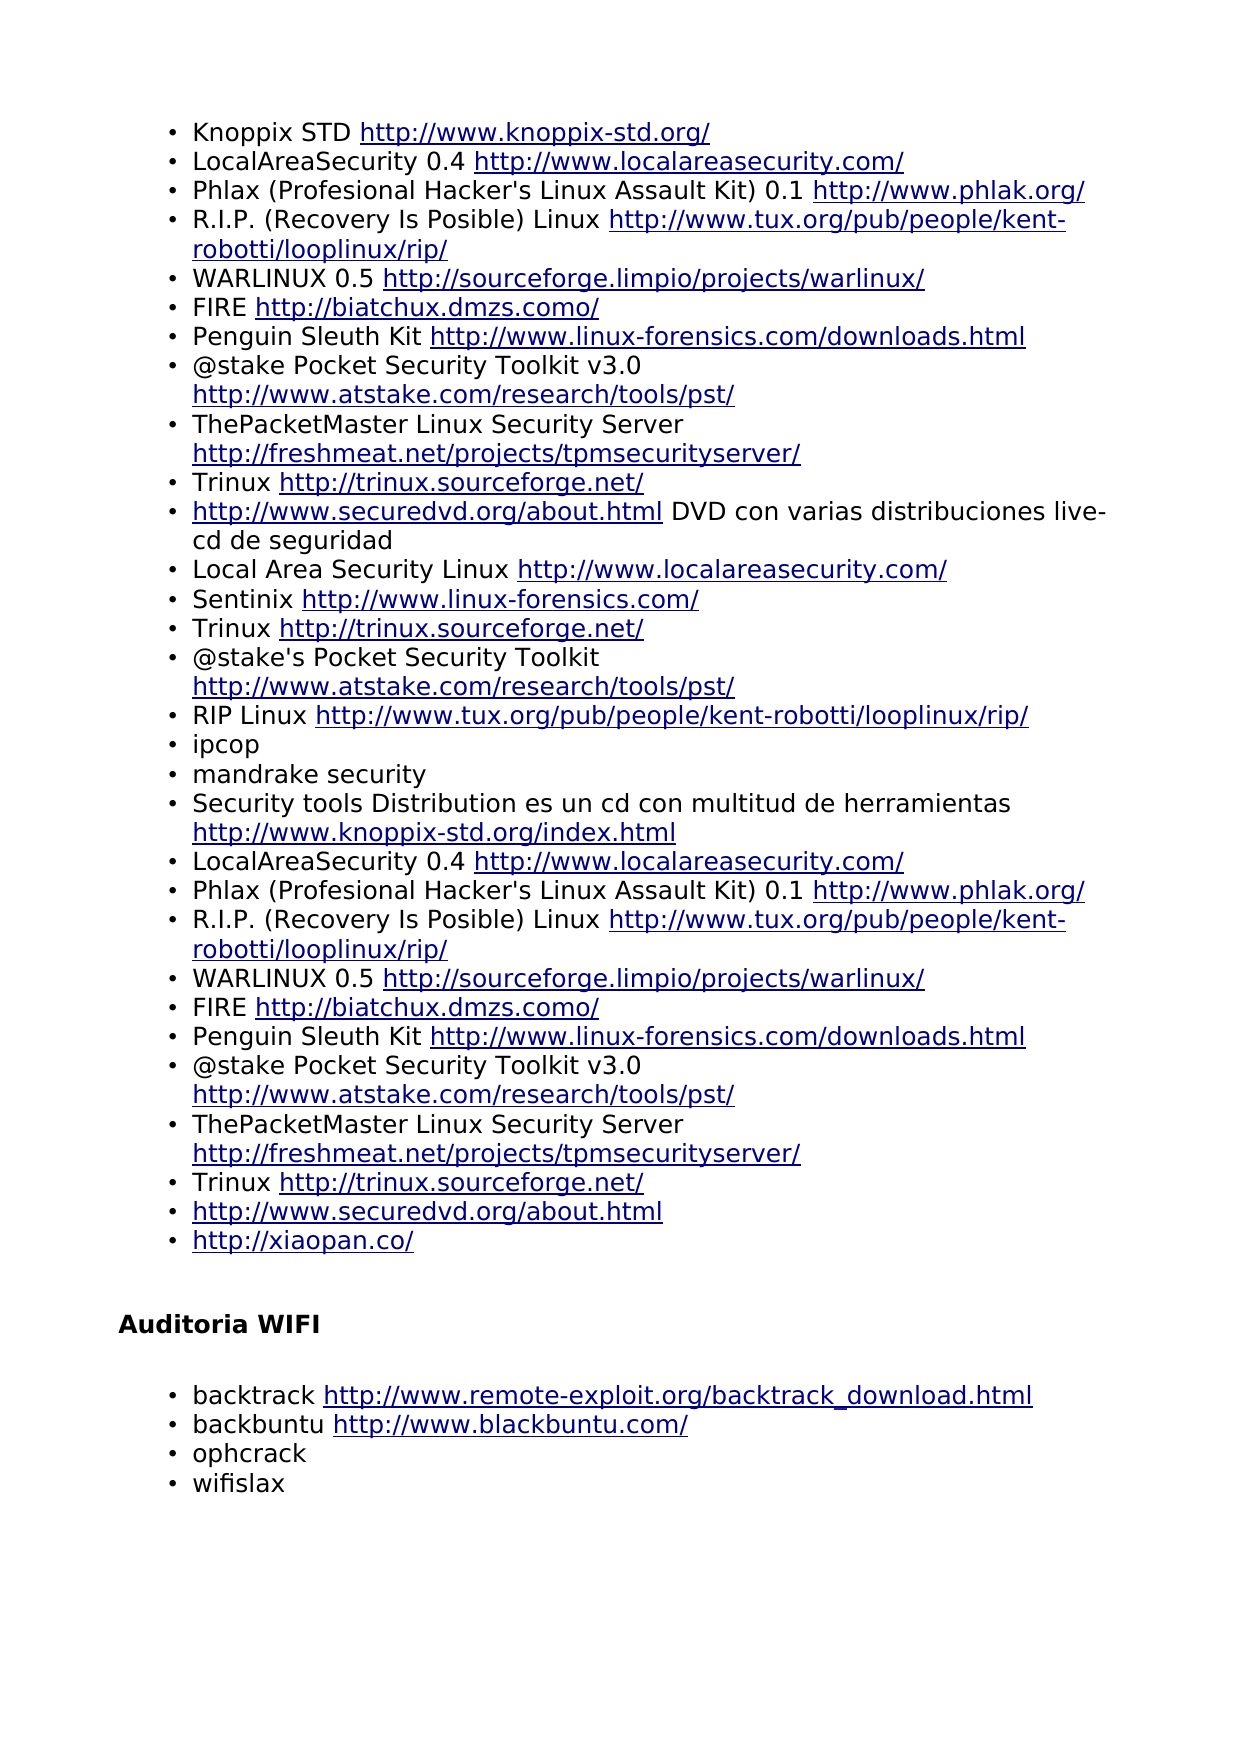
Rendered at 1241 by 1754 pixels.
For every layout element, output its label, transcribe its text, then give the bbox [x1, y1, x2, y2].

list LocalAreaSecurity 0.4 http://www.localareasecurity.com/ [177, 847, 1122, 876]
list http://www.securedvd.org/about.html [177, 1197, 1122, 1226]
list @stake Pocket Security Toolkit v3.0 http://www.atstake.com/research/tools/pst/ [177, 1051, 1122, 1110]
list ophcrack [177, 1439, 1122, 1469]
list Trinux http://trinux.sourceforge.net/ [177, 614, 1122, 643]
list LocalAreaSecurity 0.4 http://www.localareasecurity.com/ [177, 147, 1122, 176]
list FIRE http://biatchux.dmzs.como/ [177, 293, 1122, 322]
list R.I.P. (Recovery Is Posible) Linux http://www.tux.org/pub/people/kent-robotti/looplinux/rip/ [177, 906, 1122, 964]
list R.I.P. (Recovery Is Posible) Linux http://www.tux.org/pub/people/kent-robotti/looplinux/rip/ [177, 206, 1122, 264]
list mandrake security [177, 760, 1122, 789]
list WARLINUX 0.5 http://sourceforge.limpio/projects/warlinux/ [177, 264, 1122, 293]
list Knoppix STD http://www.knoppix-std.org/ [177, 118, 1122, 147]
list @stake Pocket Security Toolkit v3.0 http://www.atstake.com/research/tools/pst/ [177, 351, 1122, 410]
list Penguin Sleuth Kit http://www.linux-forensics.com/downloads.html [177, 322, 1122, 351]
list WARLINUX 0.5 http://sourceforge.limpio/projects/warlinux/ [177, 964, 1122, 993]
list http://www.securedvd.org/about.html DVD con varias distribuciones live-cd de seguridad [177, 497, 1122, 556]
list Trinux http://trinux.sourceforge.net/ [177, 1168, 1122, 1197]
list Phlax (Profesional Hacker's Linux Assault Kit) 0.1 http://www.phlak.org/ [177, 876, 1122, 906]
list backtrack http://www.remote-exploit.org/backtrack_download.html [177, 1381, 1122, 1410]
list ThePacketMaster Linux Security Server http://freshmeat.net/projects/tpmsecurityserver/ [177, 410, 1122, 468]
list ThePacketMaster Linux Security Server http://freshmeat.net/projects/tpmsecurityserver/ [177, 1110, 1122, 1168]
list Local Area Security Linux http://www.localareasecurity.com/ [177, 556, 1122, 585]
subtitle Auditoria WIFI [118, 1310, 1122, 1339]
list @stake's Pocket Security Toolkit http://www.atstake.com/research/tools/pst/ [177, 643, 1122, 701]
list ipcop [177, 731, 1122, 760]
list Trinux http://trinux.sourceforge.net/ [177, 468, 1122, 497]
list Phlax (Profesional Hacker's Linux Assault Kit) 0.1 http://www.phlak.org/ [177, 176, 1122, 206]
list Security tools Distribution es un cd con multitud de herramientas http://www.knoppix-std.org/index.html [177, 789, 1122, 847]
list Penguin Sleuth Kit http://www.linux-forensics.com/downloads.html [177, 1022, 1122, 1051]
list RIP Linux http://www.tux.org/pub/people/kent-robotti/looplinux/rip/ [177, 701, 1122, 731]
list http://xiaopan.co/ [177, 1226, 1122, 1256]
list FIRE http://biatchux.dmzs.como/ [177, 993, 1122, 1022]
list Sentinix http://www.linux-forensics.com/ [177, 585, 1122, 614]
list backbuntu http://www.blackbuntu.com/ [177, 1410, 1122, 1439]
list wifislax [177, 1469, 1122, 1498]
